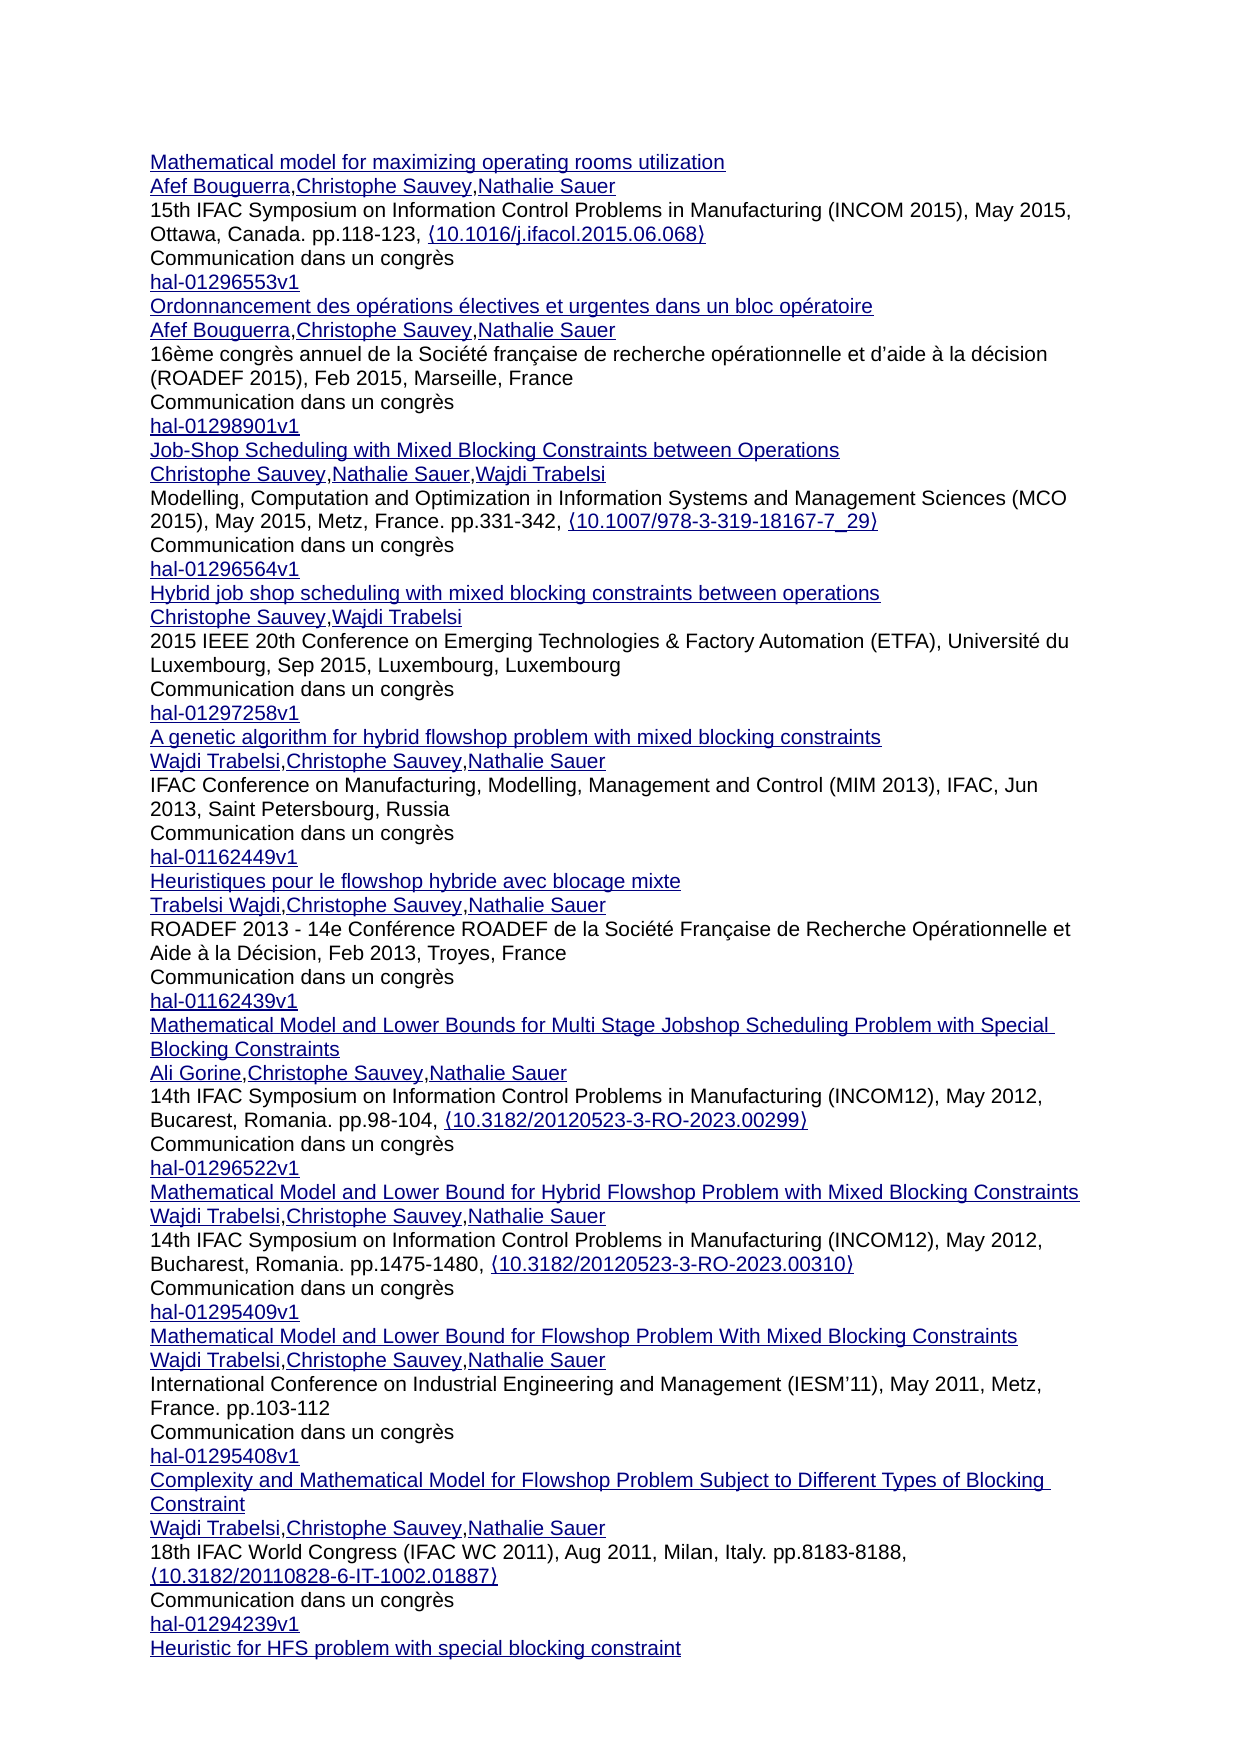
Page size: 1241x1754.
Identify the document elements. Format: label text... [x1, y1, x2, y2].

table_cell A genetic algorithm for hybrid flowshop problem with mixed blocking constraints Wajdi Trabelsi,Christophe Sauvey,Nathalie Sauer IFAC Conference on Manufacturing, Modelling, Management and Control (MIM 2013), IFAC, Jun 2013, Saint Petersbourg, Russia Communication dans un congrès hal-01162449v1 [150, 725, 1090, 869]
table_cell Heuristic for HFS problem with special blocking constraint [150, 1635, 1090, 1659]
table_cell Mathematical Model and Lower Bound for Hybrid Flowshop Problem with Mixed Blocking Constraints Wajdi Trabelsi,Christophe Sauvey,Nathalie Sauer 14th IFAC Symposium on Information Control Problems in Manufacturing (INCOM12), May 2012, Bucharest, Romania. pp.1475-1480, ⟨10.3182/20120523-3-RO-2023.00310⟩ Communication dans un congrès hal-01295409v1 [150, 1180, 1090, 1324]
table_cell Ordonnancement des opérations électives et urgentes dans un bloc opératoire Afef Bouguerra,Christophe Sauvey,Nathalie Sauer 16ème congrès annuel de la Société française de recherche opérationnelle et d’aide à la décision (ROADEF 2015), Feb 2015, Marseille, France Communication dans un congrès hal-01298901v1 [150, 294, 1090, 437]
table_cell Mathematical model for maximizing operating rooms utilization Afef Bouguerra,Christophe Sauvey,Nathalie Sauer 15th IFAC Symposium on Information Control Problems in Manufacturing (INCOM 2015), May 2015, Ottawa, Canada. pp.118-123, ⟨10.1016/j.ifacol.2015.06.068⟩ Communication dans un congrès hal-01296553v1 [150, 150, 1090, 294]
table_cell Mathematical Model and Lower Bounds for Multi Stage Jobshop Scheduling Problem with Special Blocking Constraints Ali Gorine,Christophe Sauvey,Nathalie Sauer 14th IFAC Symposium on Information Control Problems in Manufacturing (INCOM12), May 2012, Bucarest, Romania. pp.98-104, ⟨10.3182/20120523-3-RO-2023.00299⟩ Communication dans un congrès hal-01296522v1 [150, 1013, 1090, 1180]
table_cell Job-Shop Scheduling with Mixed Blocking Constraints between Operations Christophe Sauvey,Nathalie Sauer,Wajdi Trabelsi Modelling, Computation and Optimization in Information Systems and Management Sciences (MCO 2015), May 2015, Metz, France. pp.331-342, ⟨10.1007/978-3-319-18167-7_29⟩ Communication dans un congrès hal-01296564v1 [150, 438, 1090, 581]
table_cell Complexity and Mathematical Model for Flowshop Problem Subject to Different Types of Blocking Constraint Wajdi Trabelsi,Christophe Sauvey,Nathalie Sauer 18th IFAC World Congress (IFAC WC 2011), Aug 2011, Milan, Italy. pp.8183-8188, ⟨10.3182/20110828-6-IT-1002.01887⟩ Communication dans un congrès hal-01294239v1 [150, 1468, 1090, 1635]
table_cell Heuristiques pour le flowshop hybride avec blocage mixte Trabelsi Wajdi,Christophe Sauvey,Nathalie Sauer ROADEF 2013 - 14e Conférence ROADEF de la Société Française de Recherche Opérationnelle et Aide à la Décision‎, Feb 2013, Troyes, France Communication dans un congrès hal-01162439v1 [150, 869, 1090, 1012]
table_cell Hybrid job shop scheduling with mixed blocking constraints between operations Christophe Sauvey,Wajdi Trabelsi 2015 IEEE 20th Conference on Emerging Technologies & Factory Automation (ETFA), Université du Luxembourg, Sep 2015, Luxembourg, Luxembourg Communication dans un congrès hal-01297258v1 [150, 581, 1090, 725]
table_cell Mathematical Model and Lower Bound for Flowshop Problem With Mixed Blocking Constraints Wajdi Trabelsi,Christophe Sauvey,Nathalie Sauer International Conference on Industrial Engineering and Management (IESM’11), May 2011, Metz, France. pp.103-112 Communication dans un congrès hal-01295408v1 [150, 1324, 1090, 1468]
